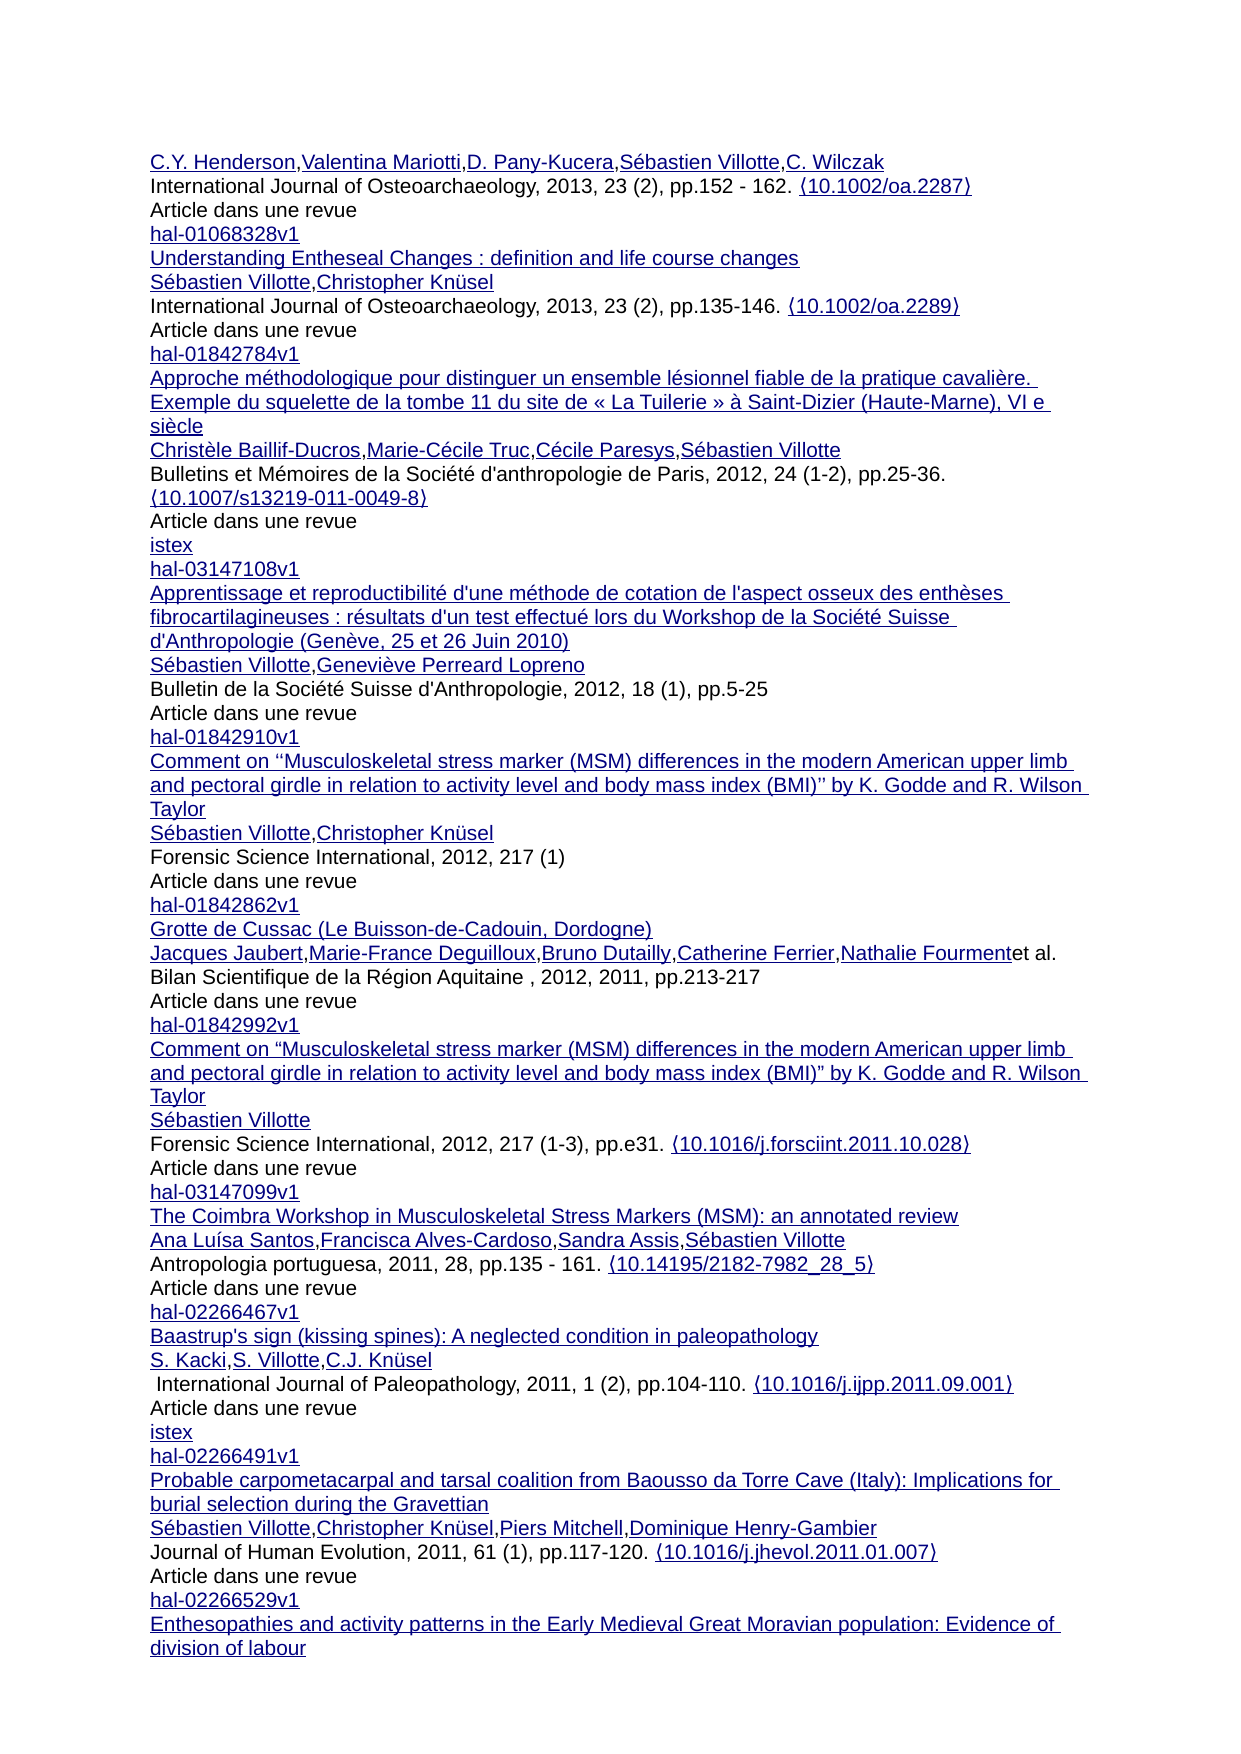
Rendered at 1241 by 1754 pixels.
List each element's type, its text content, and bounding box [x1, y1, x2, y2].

table_cell Comment on ‘‘Musculoskeletal stress marker (MSM) differences in the modern American upper limb and pectoral girdle in relation to activity level and body mass index (BMI)’’ by K. Godde and R. Wilson Taylor Sébastien Villotte,Christopher Knüsel Forensic Science International, 2012, 217 (1) Article dans une revue hal-01842862v1 [150, 749, 1090, 917]
table_cell Baastrup's sign (kissing spines): A neglected condition in paleopathology S. Kacki,S. Villotte,C.J. Knüsel International Journal of Paleopathology, 2011, 1 (2), pp.104-110. ⟨10.1016/j.ijpp.2011.09.001⟩ Article dans une revue istex hal-02266491v1 [150, 1324, 1090, 1468]
table_cell C.Y. Henderson,Valentina Mariotti,D. Pany-Kucera,Sébastien Villotte,C. Wilczak International Journal of Osteoarchaeology, 2013, 23 (2), pp.152 - 162. ⟨10.1002/oa.2287⟩ Article dans une revue hal-01068328v1 [150, 150, 1090, 246]
table_cell Enthesopathies and activity patterns in the Early Medieval Great Moravian population: Evidence of division of labour [150, 1611, 1090, 1659]
table_cell Approche méthodologique pour distinguer un ensemble lésionnel fiable de la pratique cavalière. Exemple du squelette de la tombe 11 du site de « La Tuilerie » à Saint-Dizier (Haute-Marne), VI e siècle Christèle Baillif-Ducros,Marie-Cécile Truc,Cécile Paresys,Sébastien Villotte Bulletins et Mémoires de la Société d'anthropologie de Paris, 2012, 24 (1-2), pp.25-36. ⟨10.1007/s13219-011-0049-8⟩ Article dans une revue istex hal-03147108v1 [150, 366, 1090, 581]
table_cell Grotte de Cussac (Le Buisson-de-Cadouin, Dordogne) Jacques Jaubert,Marie-France Deguilloux,Bruno Dutailly,Catherine Ferrier,Nathalie Fourmentet al. Bilan Scientifique de la Région Aquitaine , 2012, 2011, pp.213-217 Article dans une revue hal-01842992v1 [150, 917, 1090, 1036]
table_cell Understanding Entheseal Changes : definition and life course changes Sébastien Villotte,Christopher Knüsel International Journal of Osteoarchaeology, 2013, 23 (2), pp.135-146. ⟨10.1002/oa.2289⟩ Article dans une revue hal-01842784v1 [150, 246, 1090, 366]
table_cell The Coimbra Workshop in Musculoskeletal Stress Markers (MSM): an annotated review Ana Luísa Santos,Francisca Alves-Cardoso,Sandra Assis,Sébastien Villotte Antropologia portuguesa, 2011, 28, pp.135 - 161. ⟨10.14195/2182-7982_28_5⟩ Article dans une revue hal-02266467v1 [150, 1204, 1090, 1324]
table_cell Comment on “Musculoskeletal stress marker (MSM) differences in the modern American upper limb and pectoral girdle in relation to activity level and body mass index (BMI)” by K. Godde and R. Wilson Taylor Sébastien Villotte Forensic Science International, 2012, 217 (1-3), pp.e31. ⟨10.1016/j.forsciint.2011.10.028⟩ Article dans une revue hal-03147099v1 [150, 1036, 1090, 1204]
table_cell Apprentissage et reproductibilité d'une méthode de cotation de l'aspect osseux des enthèses fibrocartilagineuses : résultats d'un test effectué lors du Workshop de la Société Suisse d'Anthropologie (Genève, 25 et 26 Juin 2010) Sébastien Villotte,Geneviève Perreard Lopreno Bulletin de la Société Suisse d'Anthropologie, 2012, 18 (1), pp.5-25 Article dans une revue hal-01842910v1 [150, 581, 1090, 749]
table_cell Probable carpometacarpal and tarsal coalition from Baousso da Torre Cave (Italy): Implications for burial selection during the Gravettian Sébastien Villotte,Christopher Knüsel,Piers Mitchell,Dominique Henry-Gambier Journal of Human Evolution, 2011, 61 (1), pp.117-120. ⟨10.1016/j.jhevol.2011.01.007⟩ Article dans une revue hal-02266529v1 [150, 1468, 1090, 1611]
